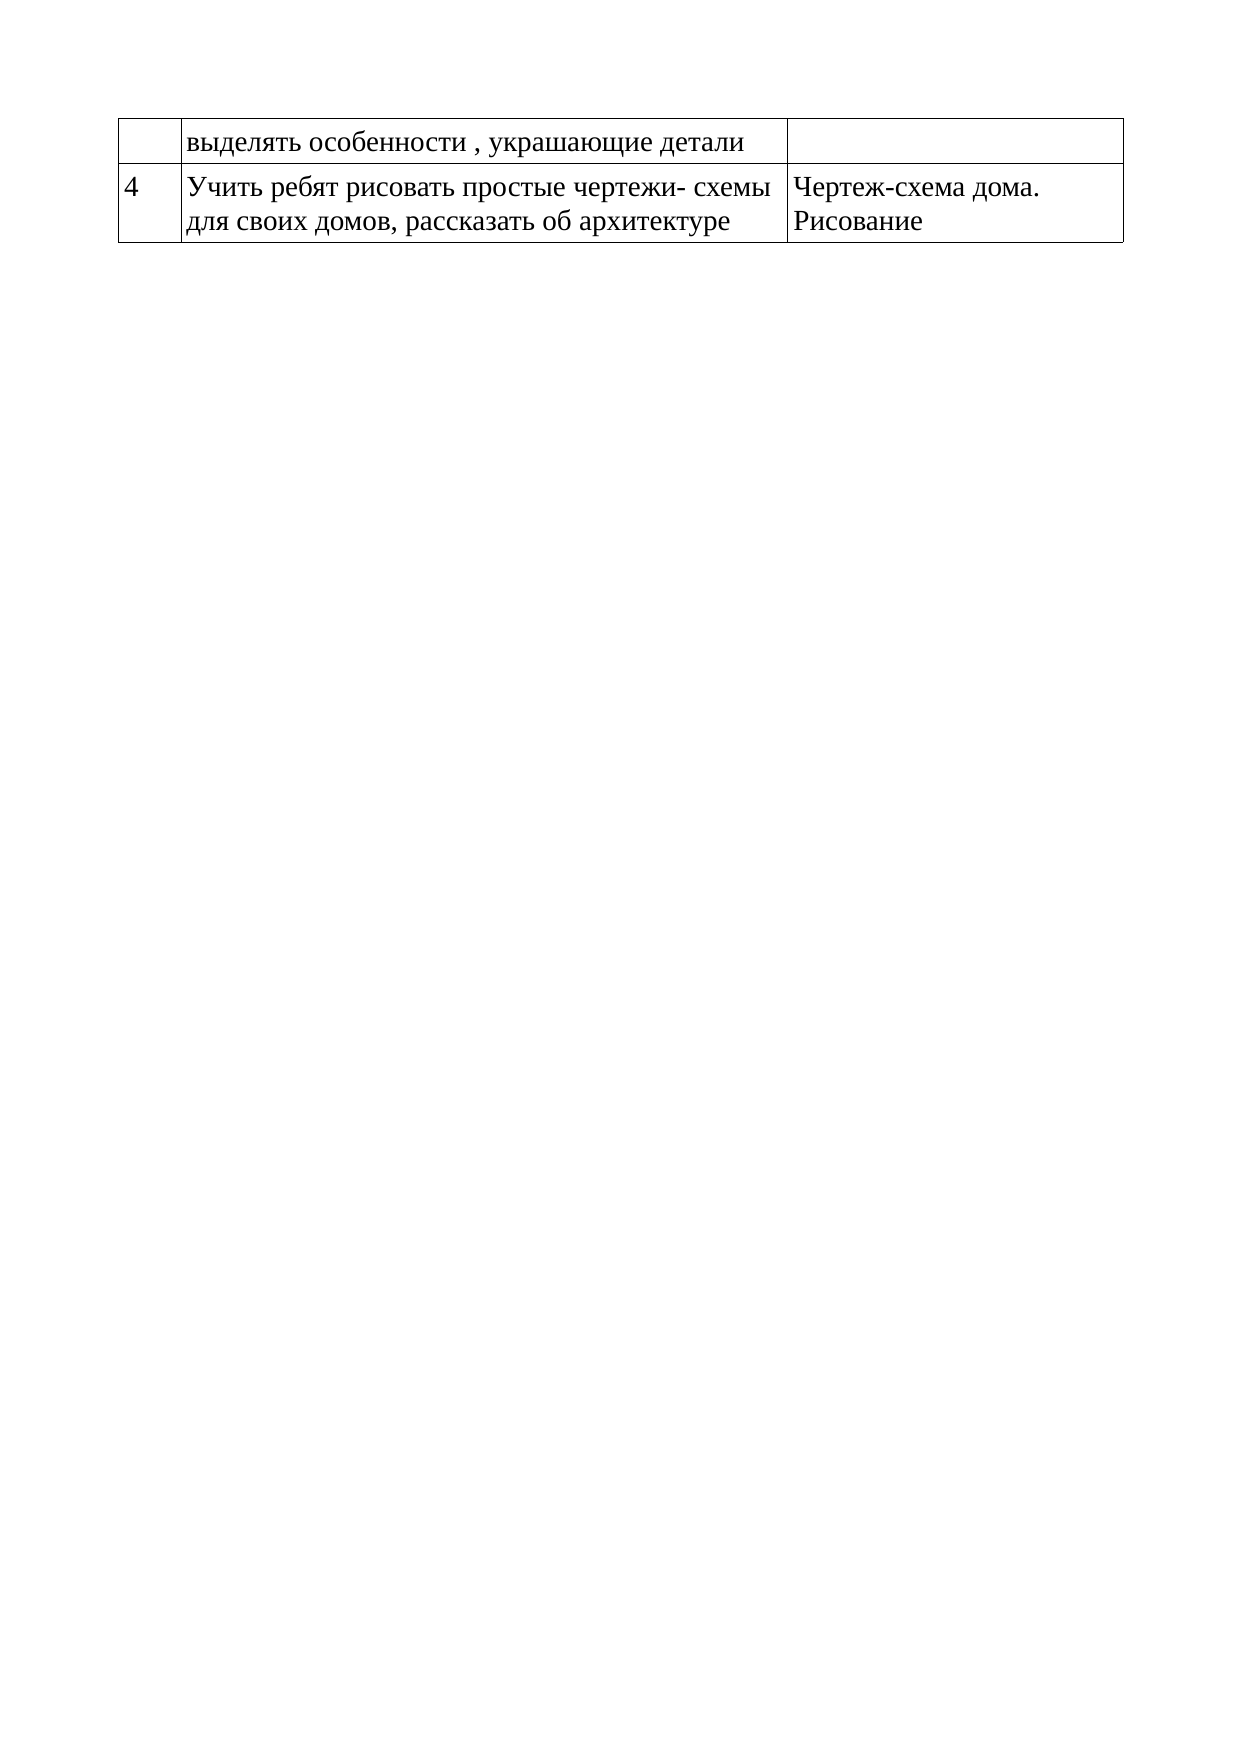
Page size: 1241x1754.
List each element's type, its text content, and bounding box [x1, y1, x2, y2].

table_cell 4 [119, 164, 181, 242]
table_cell Чертеж-схема дома. Рисование [788, 164, 1123, 242]
table_cell [788, 119, 1123, 163]
table_cell выделять особенности , украшающие детали [182, 119, 787, 163]
table_cell [119, 119, 181, 163]
table_cell Учить ребят рисовать простые чертежи- схемы для своих домов, рассказать об архитектуре [182, 164, 787, 242]
